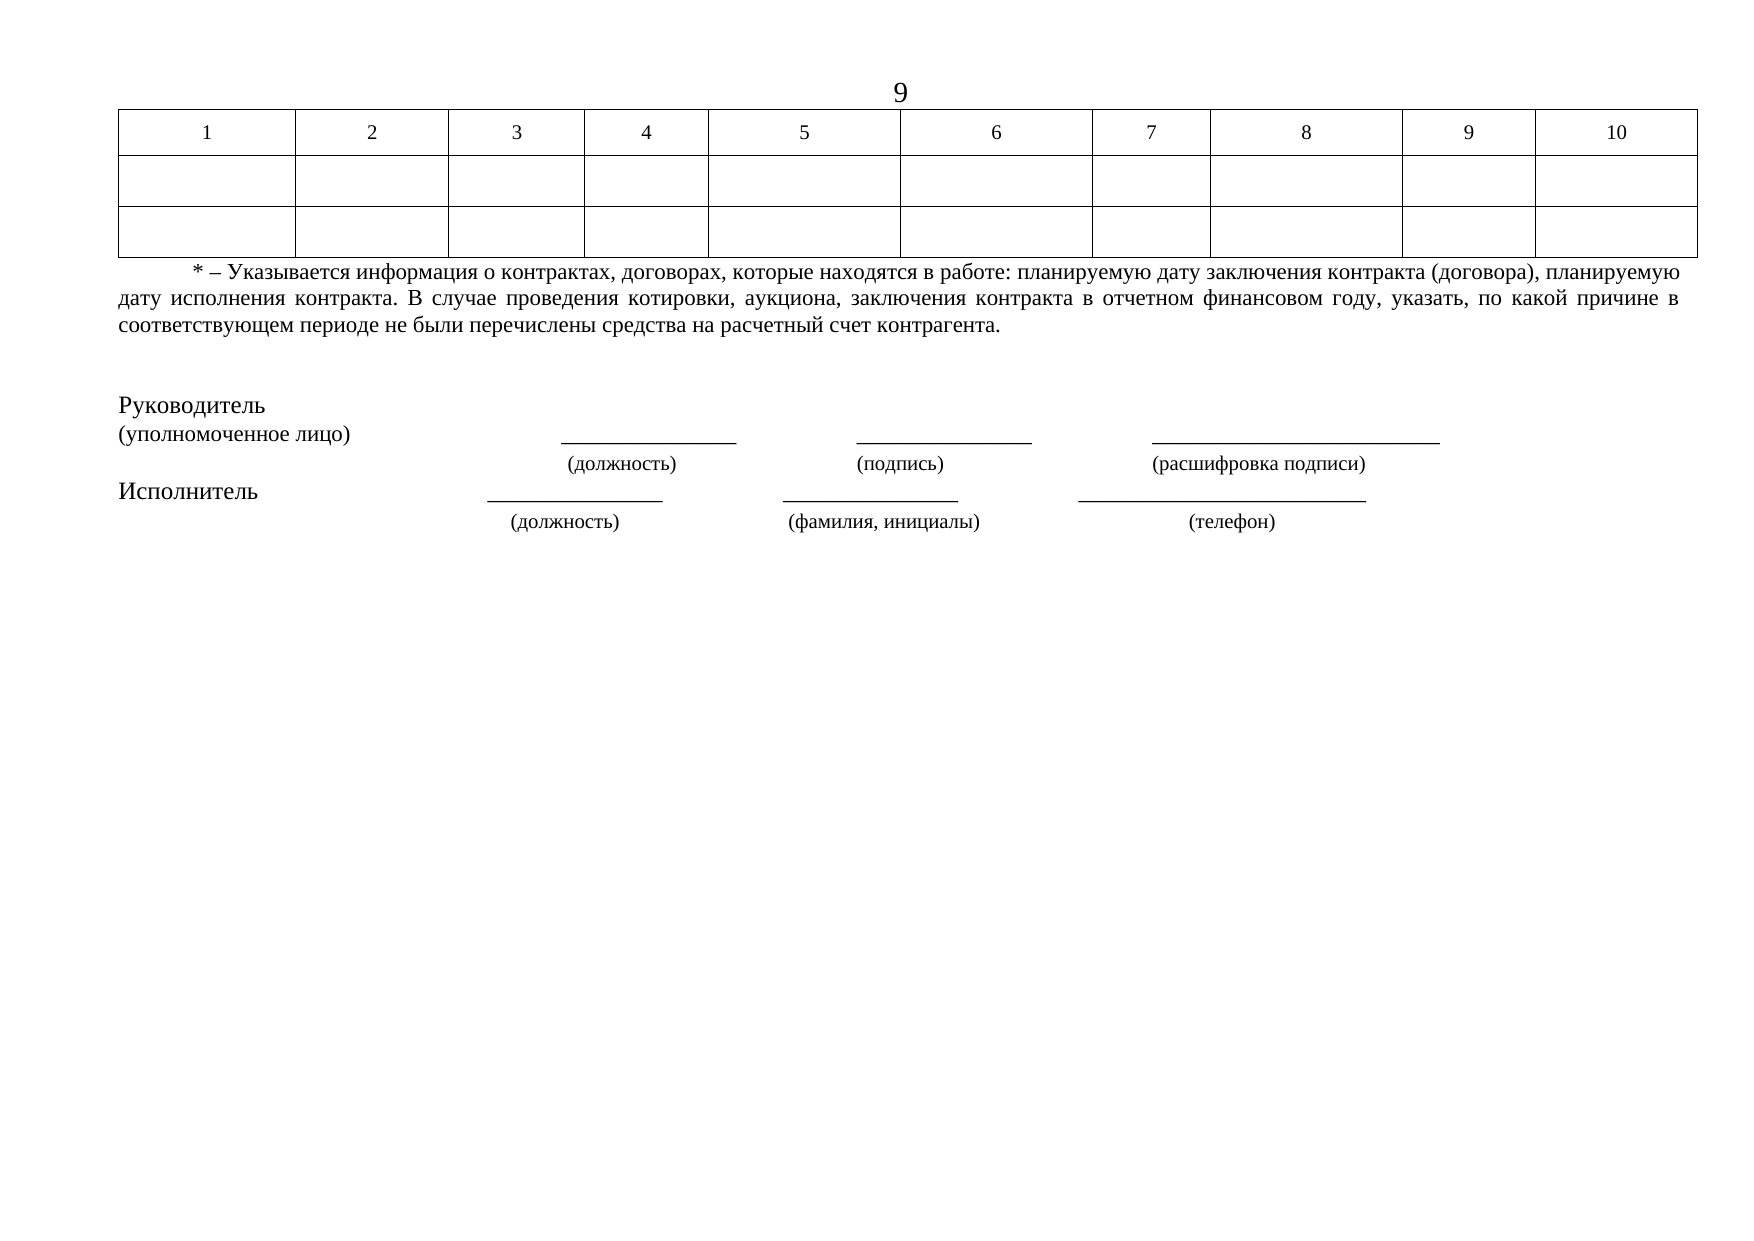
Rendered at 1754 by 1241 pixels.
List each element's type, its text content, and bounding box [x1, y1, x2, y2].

table_header 6 [901, 110, 1092, 155]
table_cell [1403, 156, 1535, 206]
table_cell [585, 156, 708, 206]
table_cell [585, 207, 708, 257]
table_cell [709, 156, 900, 206]
table_header 5 [709, 110, 900, 155]
table_cell [1536, 156, 1697, 206]
text (должность) (фамилия, инициалы) (телефон) [118, 505, 1683, 533]
text * – Указывается информация о контрактах, договорах, которые находятся в работе: планируемую дату заключения контракта (договора), планируемую дату исполнения контракта. В случае проведения котировки, аукциона, заключения контракта в отчетном финансовом году, указать, по какой причине в соответствующем периоде не были перечислены средства на расчетный счет контрагента. [118, 258, 1683, 337]
table_cell [1211, 207, 1402, 257]
table_header 2 [296, 110, 448, 155]
text Исполнитель ______________ ______________ _______________________ [118, 476, 1683, 505]
table_cell [1536, 207, 1697, 257]
table_cell [1211, 156, 1402, 206]
table_header 4 [585, 110, 708, 155]
text (должность) (подпись) (расшифровка подписи) [118, 447, 1683, 476]
table_header 1 [119, 110, 295, 155]
table_cell [901, 207, 1092, 257]
table_cell [901, 156, 1092, 206]
text (уполномоченное лицо) ______________ ______________ _______________________ [118, 418, 1683, 447]
table_cell [1403, 207, 1535, 257]
table_header 7 [1093, 110, 1210, 155]
table_cell [1093, 156, 1210, 206]
table_cell [296, 156, 448, 206]
table_cell [296, 207, 448, 257]
table_cell [1093, 207, 1210, 257]
table_cell [449, 156, 584, 206]
table_header 8 [1211, 110, 1402, 155]
table_header 9 [1403, 110, 1535, 155]
table_cell [709, 207, 900, 257]
table_header 10 [1536, 110, 1697, 155]
table_header 3 [449, 110, 584, 155]
text Руководитель [118, 390, 1683, 418]
table_cell [119, 207, 295, 257]
table_cell [449, 207, 584, 257]
table_cell [119, 156, 295, 206]
